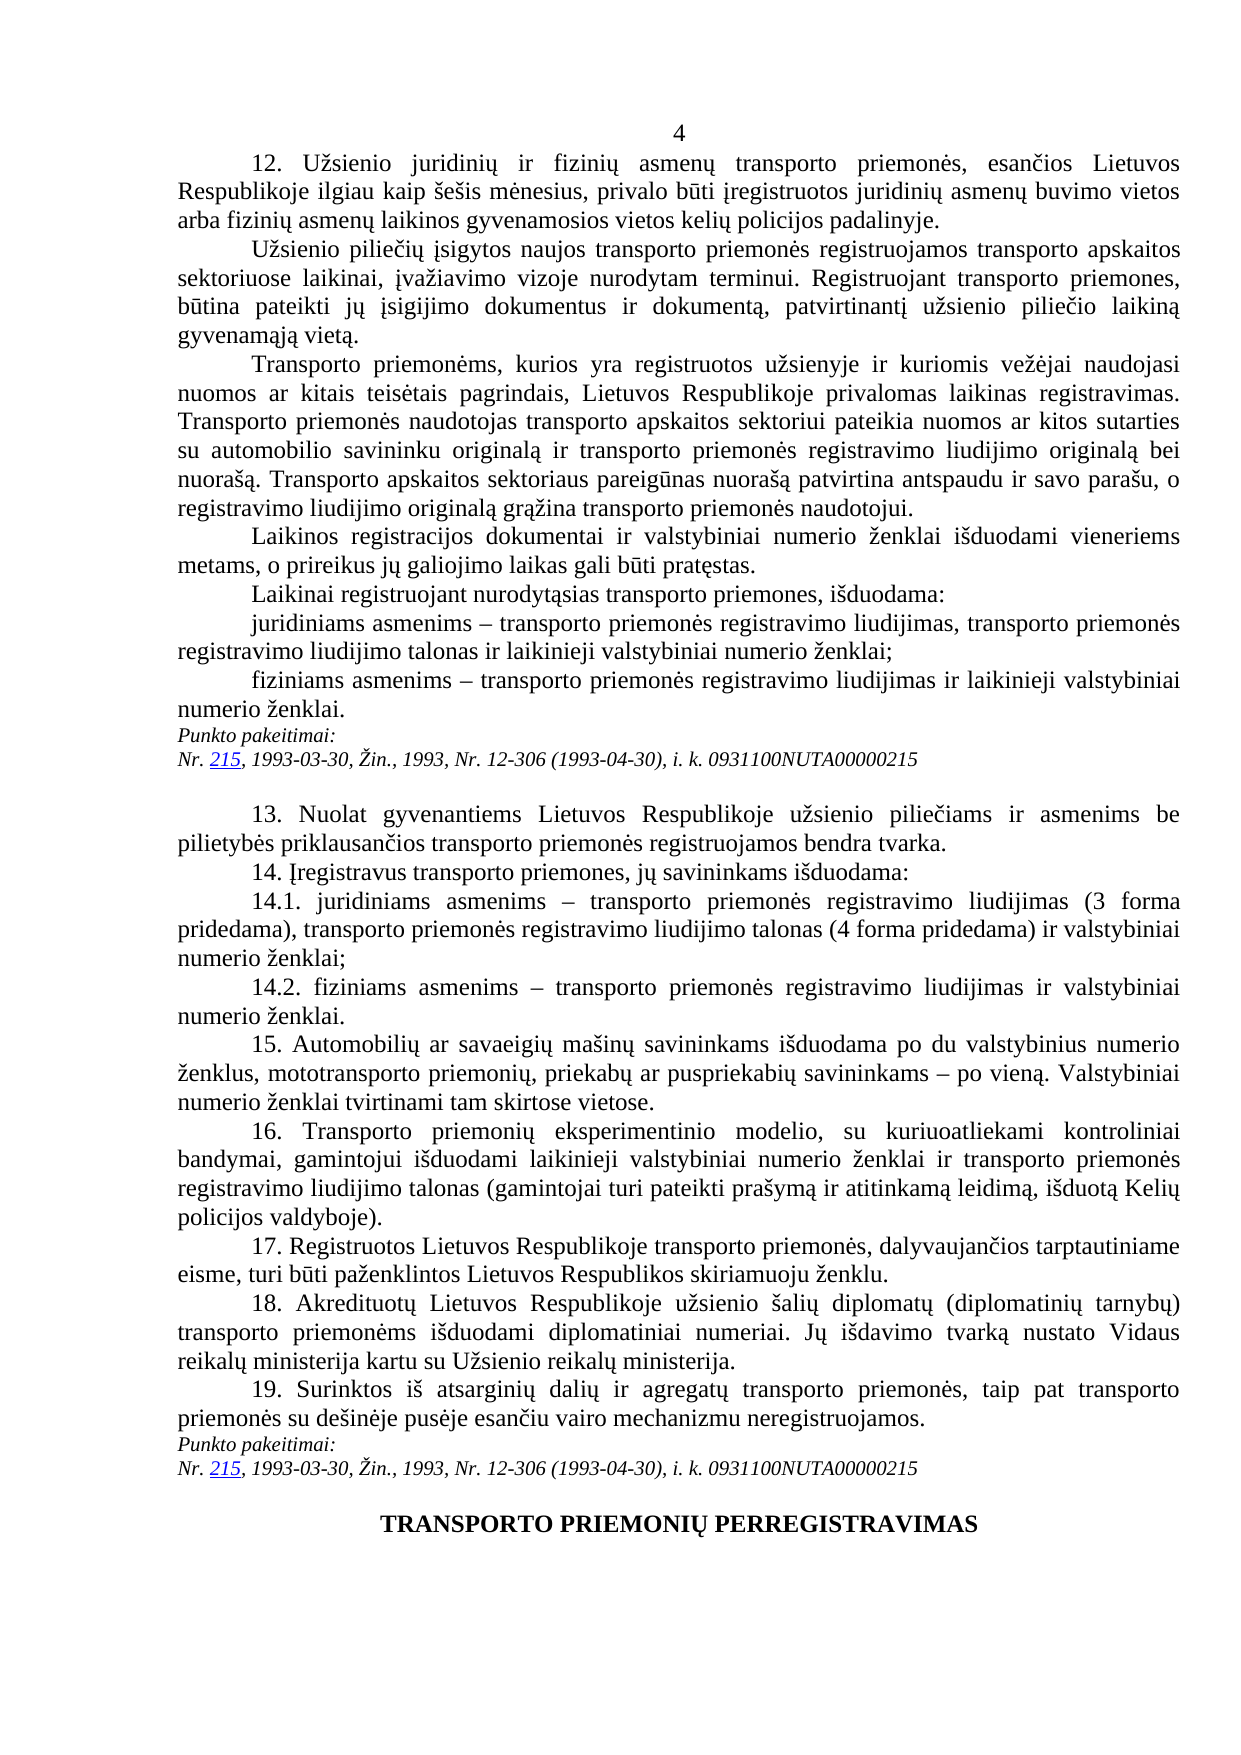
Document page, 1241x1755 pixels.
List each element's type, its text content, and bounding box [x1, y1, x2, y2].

text juridiniams asmenims – transporto priemonės registravimo liudijimas, transporto priemonės registravimo liudijimo talonas ir laikinieji valstybiniai numerio ženklai; [177, 608, 1181, 665]
text 14.1. juridiniams asmenims – transporto priemonės registravimo liudijimas (3 forma pridedama), transporto priemonės registravimo liudijimo talonas (4 forma pridedama) ir valstybiniai numerio ženklai; [177, 886, 1181, 972]
text 14.2. fiziniams asmenims – transporto priemonės registravimo liudijimas ir valstybiniai numerio ženklai. [177, 972, 1181, 1029]
text Punkto pakeitimai: [177, 723, 1181, 747]
text Laikinos registracijos dokumentai ir valstybiniai numerio ženklai išduodami vieneriems metams, o prireikus jų galiojimo laikas gali būti pratęstas. [177, 521, 1181, 579]
text Transporto priemonėms, kurios yra registruotos užsienyje ir kuriomis vežėjai naudojasi nuomos ar kitais teisėtais pagrindais, Lietuvos Respublikoje privalomas laikinas registravimas. Transporto priemonės naudotojas transporto apskaitos sektoriui pateikia nuomos ar kitos sutarties su automobilio savininku originalą ir transporto priemonės registravimo liudijimo originalą bei nuorašą. Transporto apskaitos sektoriaus pareigūnas nuorašą patvirtina antspaudu ir savo parašu, o registravimo liudijimo originalą grąžina transporto priemonės naudotojui. [177, 349, 1181, 521]
text Nr. 215, 1993-03-30, Žin., 1993, Nr. 12-306 (1993-04-30), i. k. 0931100NUTA00000215 [177, 747, 1181, 771]
text Laikinai registruojant nurodytąsias transporto priemones, išduodama: [177, 579, 1181, 608]
text 14. Įregistravus transporto priemones, jų savininkams išduodama: [177, 857, 1181, 886]
text 12. Užsienio juridinių ir fizinių asmenų transporto priemonės, esančios Lietuvos Respublikoje ilgiau kaip šešis mėnesius, privalo būti įregistruotos juridinių asmenų buvimo vietos arba fizinių asmenų laikinos gyvenamosios vietos kelių policijos padalinyje. [177, 148, 1181, 234]
text Užsienio piliečių įsigytos naujos transporto priemonės registruojamos transporto apskaitos sektoriuose laikinai, įvažiavimo vizoje nurodytam terminui. Registruojant transporto priemones, būtina pateikti jų įsigijimo dokumentus ir dokumentą, patvirtinantį užsienio piliečio laikiną gyvenamąją vietą. [177, 234, 1181, 349]
text 17. Registruotos Lietuvos Respublikoje transporto priemonės, dalyvaujančios tarptautiniame eisme, turi būti paženklintos Lietuvos Respublikos skiriamuoju ženklu. [177, 1231, 1181, 1288]
text fiziniams asmenims – transporto priemonės registravimo liudijimas ir laikinieji valstybiniai numerio ženklai. [177, 665, 1181, 723]
text 13. Nuolat gyvenantiems Lietuvos Respublikoje užsienio piliečiams ir asmenims be pilietybės priklausančios transporto priemonės registruojamos bendra tvarka. [177, 799, 1181, 857]
text Punkto pakeitimai: [177, 1432, 1181, 1456]
text 15. Automobilių ar savaeigių mašinų savininkams išduodama po du valstybinius numerio ženklus, mototransporto priemonių, priekabų ar puspriekabių savininkams – po vieną. Valstybiniai numerio ženklai tvirtinami tam skirtose vietose. [177, 1029, 1181, 1116]
text 16. Transporto priemonių eksperimentinio modelio, su kuriuoatliekami kontroliniai bandymai, gamintojui išduodami laikinieji valstybiniai numerio ženklai ir transporto priemonės registravimo liudijimo talonas (gamintojai turi pateikti prašymą ir atitinkamą leidimą, išduotą Kelių policijos valdyboje). [177, 1116, 1181, 1231]
text Nr. 215, 1993-03-30, Žin., 1993, Nr. 12-306 (1993-04-30), i. k. 0931100NUTA00000215 [177, 1456, 1181, 1480]
text 19. Surinktos iš atsarginių dalių ir agregatų transporto priemonės, taip pat transporto priemonės su dešinėje pusėje esančiu vairo mechanizmu neregistruojamos. [177, 1374, 1181, 1432]
text 18. Akredituotų Lietuvos Respublikoje užsienio šalių diplomatų (diplomatinių tarnybų) transporto priemonėms išduodami diplomatiniai numeriai. Jų išdavimo tvarką nustato Vidaus reikalų ministerija kartu su Užsienio reikalų ministerija. [177, 1288, 1181, 1374]
text TRANSPORTO PRIEMONIŲ PERREGISTRAVIMAS [177, 1509, 1181, 1538]
